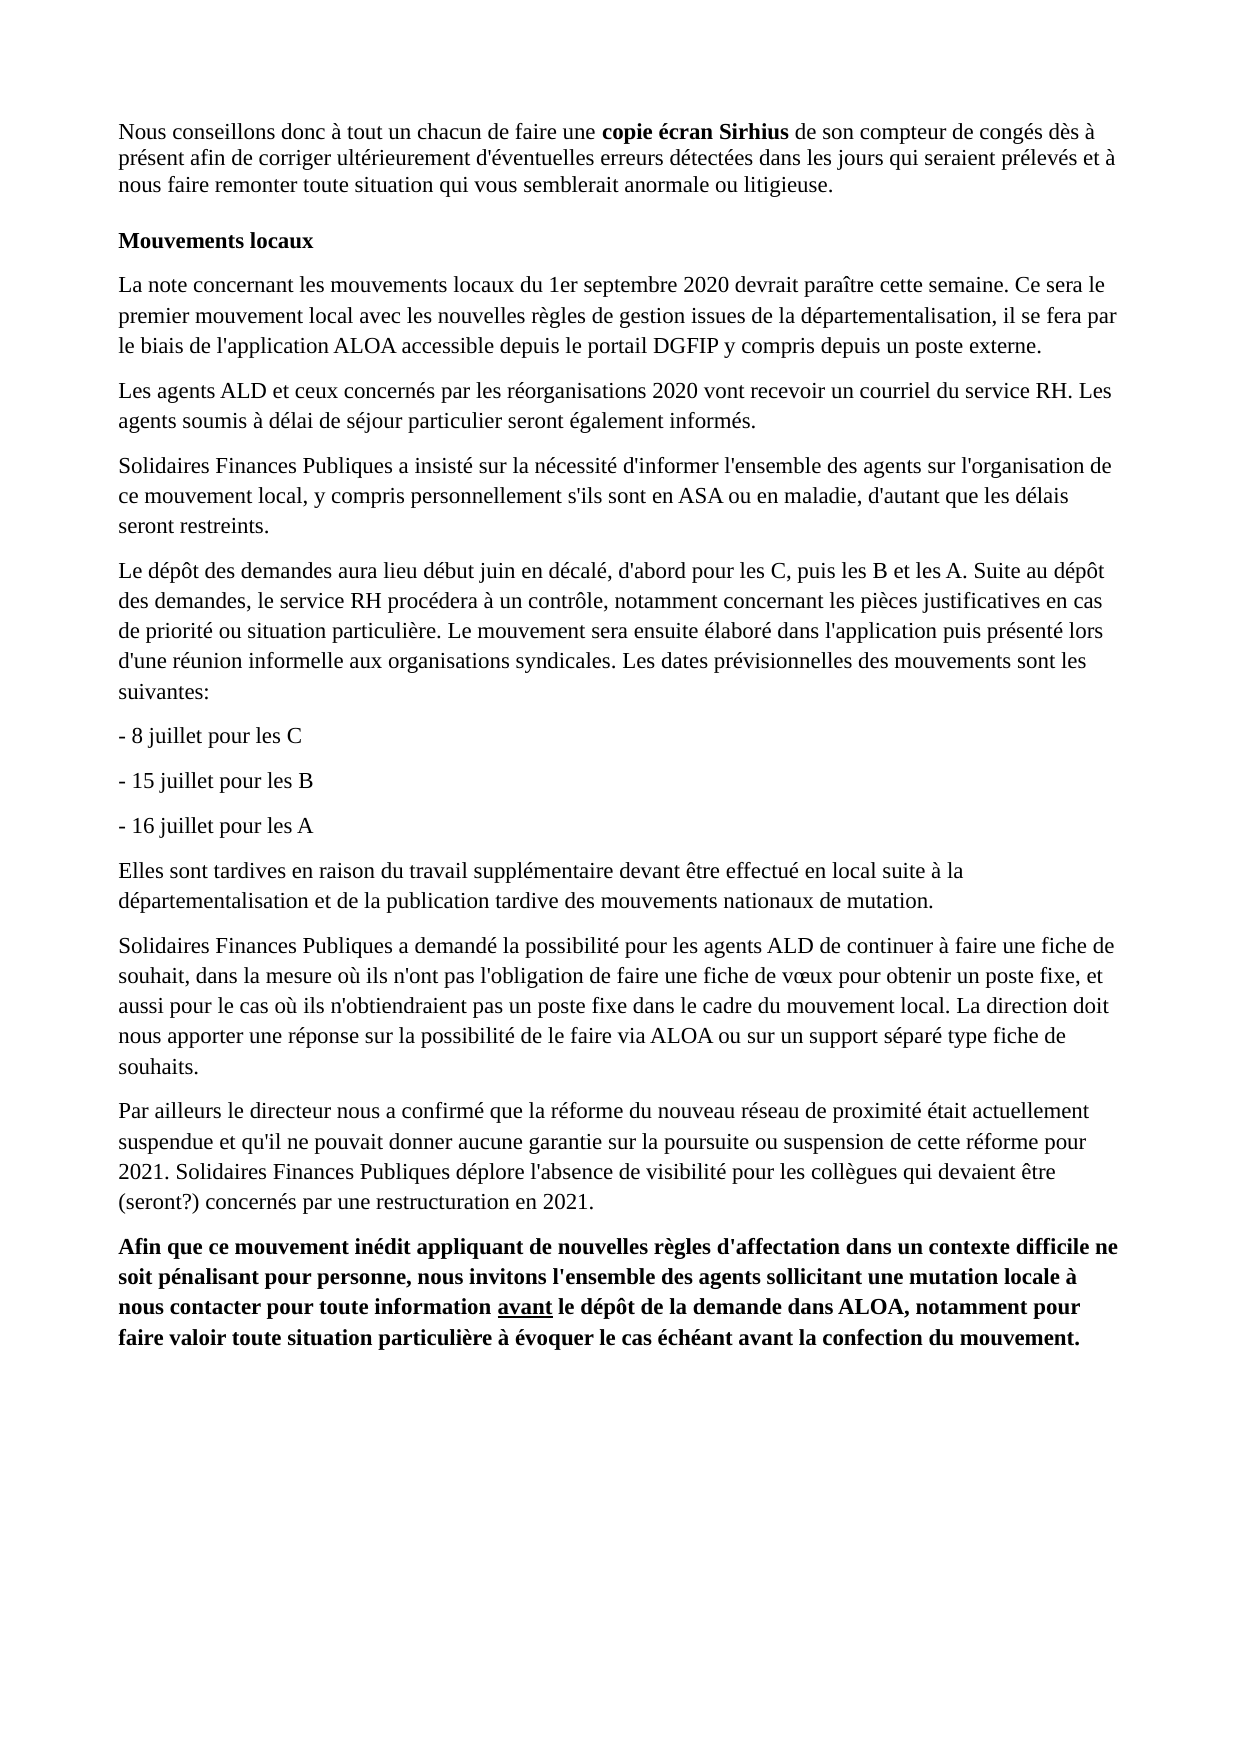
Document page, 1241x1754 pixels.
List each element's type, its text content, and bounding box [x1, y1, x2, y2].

text Nous conseillons donc à tout un chacun de faire une copie écran Sirhius de son compteur de congés dès à présent afin de corriger ultérieurement d'éventuelles erreurs détectées dans les jours qui seraient prélevés et à nous faire remonter toute situation qui vous semblerait anormale ou litigieuse. [118, 118, 1122, 197]
text La note concernant les mouvements locaux du 1er septembre 2020 devrait paraître cette semaine. Ce sera le premier mouvement local avec les nouvelles règles de gestion issues de la départementalisation, il se fera par le biais de l'application ALOA accessible depuis le portail DGFIP y compris depuis un poste externe. [118, 271, 1122, 358]
text Mouvements locaux [118, 227, 1122, 253]
text Elles sont tardives en raison du travail supplémentaire devant être effectué en local suite à la départementalisation et de la publication tardive des mouvements nationaux de mutation. [118, 857, 1122, 913]
text - 16 juillet pour les A [118, 812, 1122, 838]
text - 8 juillet pour les C [118, 722, 1122, 749]
text Le dépôt des demandes aura lieu début juin en décalé, d'abord pour les C, puis les B et les A. Suite au dépôt des demandes, le service RH procédera à un contrôle, notamment concernant les pièces justificatives en cas de priorité ou situation particulière. Le mouvement sera ensuite élaboré dans l'application puis présenté lors d'une réunion informelle aux organisations syndicales. Les dates prévisionnelles des mouvements sont les suivantes: [118, 557, 1122, 704]
text Afin que ce mouvement inédit appliquant de nouvelles règles d'affectation dans un contexte difficile ne soit pénalisant pour personne, nous invitons l'ensemble des agents sollicitant une mutation locale à nous contacter pour toute information avant le dépôt de la demande dans ALOA, notamment pour faire valoir toute situation particulière à évoquer le cas échéant avant la confection du mouvement. [118, 1233, 1122, 1350]
text Les agents ALD et ceux concernés par les réorganisations 2020 vont recevoir un courriel du service RH. Les agents soumis à délai de séjour particulier seront également informés. [118, 377, 1122, 433]
text Par ailleurs le directeur nous a confirmé que la réforme du nouveau réseau de proximité était actuellement suspendue et qu'il ne pouvait donner aucune garantie sur la poursuite ou suspension de cette réforme pour 2021. Solidaires Finances Publiques déplore l'absence de visibilité pour les collègues qui devaient être (seront?) concernés par une restructuration en 2021. [118, 1097, 1122, 1214]
text - 15 juillet pour les B [118, 767, 1122, 794]
text Solidaires Finances Publiques a insisté sur la nécessité d'informer l'ensemble des agents sur l'organisation de ce mouvement local, y compris personnellement s'ils sont en ASA ou en maladie, d'autant que les délais seront restreints. [118, 452, 1122, 538]
text Solidaires Finances Publiques a demandé la possibilité pour les agents ALD de continuer à faire une fiche de souhait, dans la mesure où ils n'ont pas l'obligation de faire une fiche de vœux pour obtenir un poste fixe, et aussi pour le cas où ils n'obtiendraient pas un poste fixe dans le cadre du mouvement local. La direction doit nous apporter une réponse sur la possibilité de le faire via ALOA ou sur un support séparé type fiche de souhaits. [118, 932, 1122, 1079]
